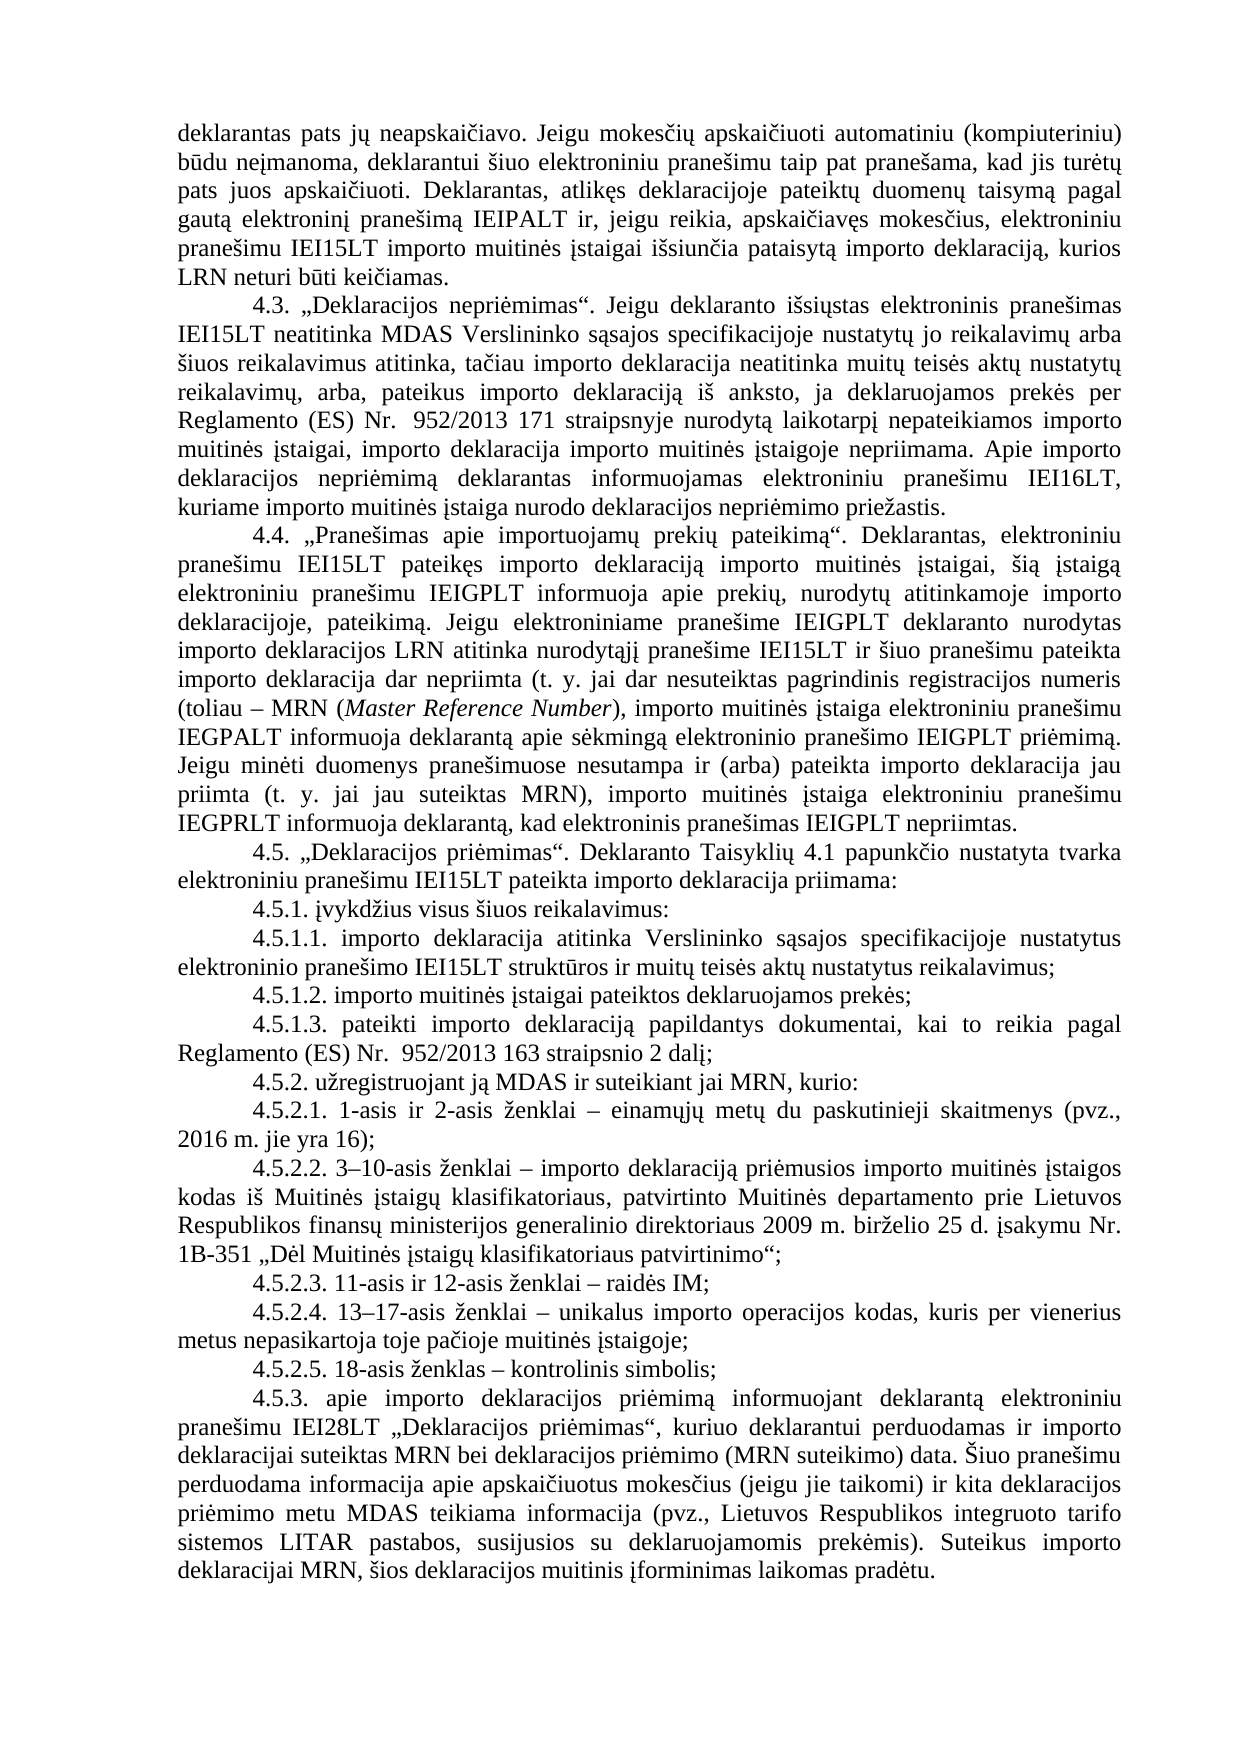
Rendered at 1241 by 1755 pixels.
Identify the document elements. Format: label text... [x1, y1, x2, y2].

text 4.5.2.1. 1-asis ir 2-asis ženklai – einamųjų metų du paskutinieji skaitmenys (pvz., 2016 m. jie yra 16); [177, 1096, 1122, 1153]
text 4.5.1.2. importo muitinės įstaigai pateiktos deklaruojamos prekės; [177, 981, 1122, 1009]
text 4.5.1. įvykdžius visus šiuos reikalavimus: [177, 894, 1122, 923]
text 4.5.3. apie importo deklaracijos priėmimą informuojant deklarantą elektroniniu pranešimu IEI28LT „Deklaracijos priėmimas“, kuriuo deklarantui perduodamas ir importo deklaracijai suteiktas MRN bei deklaracijos priėmimo (MRN suteikimo) data. Šiuo pranešimu perduodama informacija apie apskaičiuotus mokesčius (jeigu jie taikomi) ir kita deklaracijos priėmimo metu MDAS teikiama informacija (pvz., Lietuvos Respublikos integruoto tarifo sistemos LITAR pastabos, susijusios su deklaruojamomis prekėmis). Suteikus importo deklaracijai MRN, šios deklaracijos muitinis įforminimas laikomas pradėtu. [177, 1383, 1122, 1584]
text 4.5.2.5. 18-asis ženklas – kontrolinis simbolis; [177, 1354, 1122, 1383]
text 4.5.2.2. 3–10-asis ženklai – importo deklaraciją priėmusios importo muitinės įstaigos kodas iš Muitinės įstaigų klasifikatoriaus, patvirtinto Muitinės departamento prie Lietuvos Respublikos finansų ministerijos generalinio direktoriaus 2009 m. birželio 25 d. įsakymu Nr. 1B-351 „Dėl Muitinės įstaigų klasifikatoriaus patvirtinimo“; [177, 1153, 1122, 1268]
text 4.5. „Deklaracijos priėmimas“. Deklaranto Taisyklių 4.1 papunkčio nustatyta tvarka elektroniniu pranešimu IEI15LT pateikta importo deklaracija priimama: [177, 837, 1122, 894]
text 4.5.2.3. 11-asis ir 12-asis ženklai – raidės IM; [177, 1268, 1122, 1297]
text 4.3. „Deklaracijos nepriėmimas“. Jeigu deklaranto išsiųstas elektroninis pranešimas IEI15LT neatitinka MDAS Verslininko sąsajos specifikacijoje nustatytų jo reikalavimų arba šiuos reikalavimus atitinka, tačiau importo deklaracija neatitinka muitų teisės aktų nustatytų reikalavimų, arba, pateikus importo deklaraciją iš anksto, ja deklaruojamos prekės per Reglamento (ES) Nr. 952/2013 171 straipsnyje nurodytą laikotarpį nepateikiamos importo muitinės įstaigai, importo deklaracija importo muitinės įstaigoje nepriimama. Apie importo deklaracijos nepriėmimą deklarantas informuojamas elektroniniu pranešimu IEI16LT, kuriame importo muitinės įstaiga nurodo deklaracijos nepriėmimo priežastis. [177, 291, 1122, 521]
text 4.5.1.1. importo deklaracija atitinka Verslininko sąsajos specifikacijoje nustatytus elektroninio pranešimo IEI15LT struktūros ir muitų teisės aktų nustatytus reikalavimus; [177, 923, 1122, 981]
text 4.5.1.3. pateikti importo deklaraciją papildantys dokumentai, kai to reikia pagal Reglamento (ES) Nr. 952/2013 163 straipsnio 2 dalį; [177, 1009, 1122, 1067]
text 4.5.2.4. 13–17-asis ženklai – unikalus importo operacijos kodas, kuris per vienerius metus nepasikartoja toje pačioje muitinės įstaigoje; [177, 1297, 1122, 1354]
text deklarantas pats jų neapskaičiavo. Jeigu mokesčių apskaičiuoti automatiniu (kompiuteriniu) būdu neįmanoma, deklarantui šiuo elektroniniu pranešimu taip pat pranešama, kad jis turėtų pats juos apskaičiuoti. Deklarantas, atlikęs deklaracijoje pateiktų duomenų taisymą pagal gautą elektroninį pranešimą IEIPALT ir, jeigu reikia, apskaičiavęs mokesčius, elektroniniu pranešimu IEI15LT importo muitinės įstaigai išsiunčia pataisytą importo deklaraciją, kurios LRN neturi būti keičiamas. [177, 118, 1122, 291]
text 4.5.2. užregistruojant ją MDAS ir suteikiant jai MRN, kurio: [177, 1067, 1122, 1096]
text 4.4. „Pranešimas apie importuojamų prekių pateikimą“. Deklarantas, elektroniniu pranešimu IEI15LT pateikęs importo deklaraciją importo muitinės įstaigai, šią įstaigą elektroniniu pranešimu IEIGPLT informuoja apie prekių, nurodytų atitinkamoje importo deklaracijoje, pateikimą. Jeigu elektroniniame pranešime IEIGPLT deklaranto nurodytas importo deklaracijos LRN atitinka nurodytąjį pranešime IEI15LT ir šiuo pranešimu pateikta importo deklaracija dar nepriimta (t. y. jai dar nesuteiktas pagrindinis registracijos numeris (toliau – MRN (Master Reference Number), importo muitinės įstaiga elektroniniu pranešimu IEGPALT informuoja deklarantą apie sėkmingą elektroninio pranešimo IEIGPLT priėmimą. Jeigu minėti duomenys pranešimuose nesutampa ir (arba) pateikta importo deklaracija jau priimta (t. y. jai jau suteiktas MRN), importo muitinės įstaiga elektroniniu pranešimu IEGPRLT informuoja deklarantą, kad elektroninis pranešimas IEIGPLT nepriimtas. [177, 521, 1122, 837]
